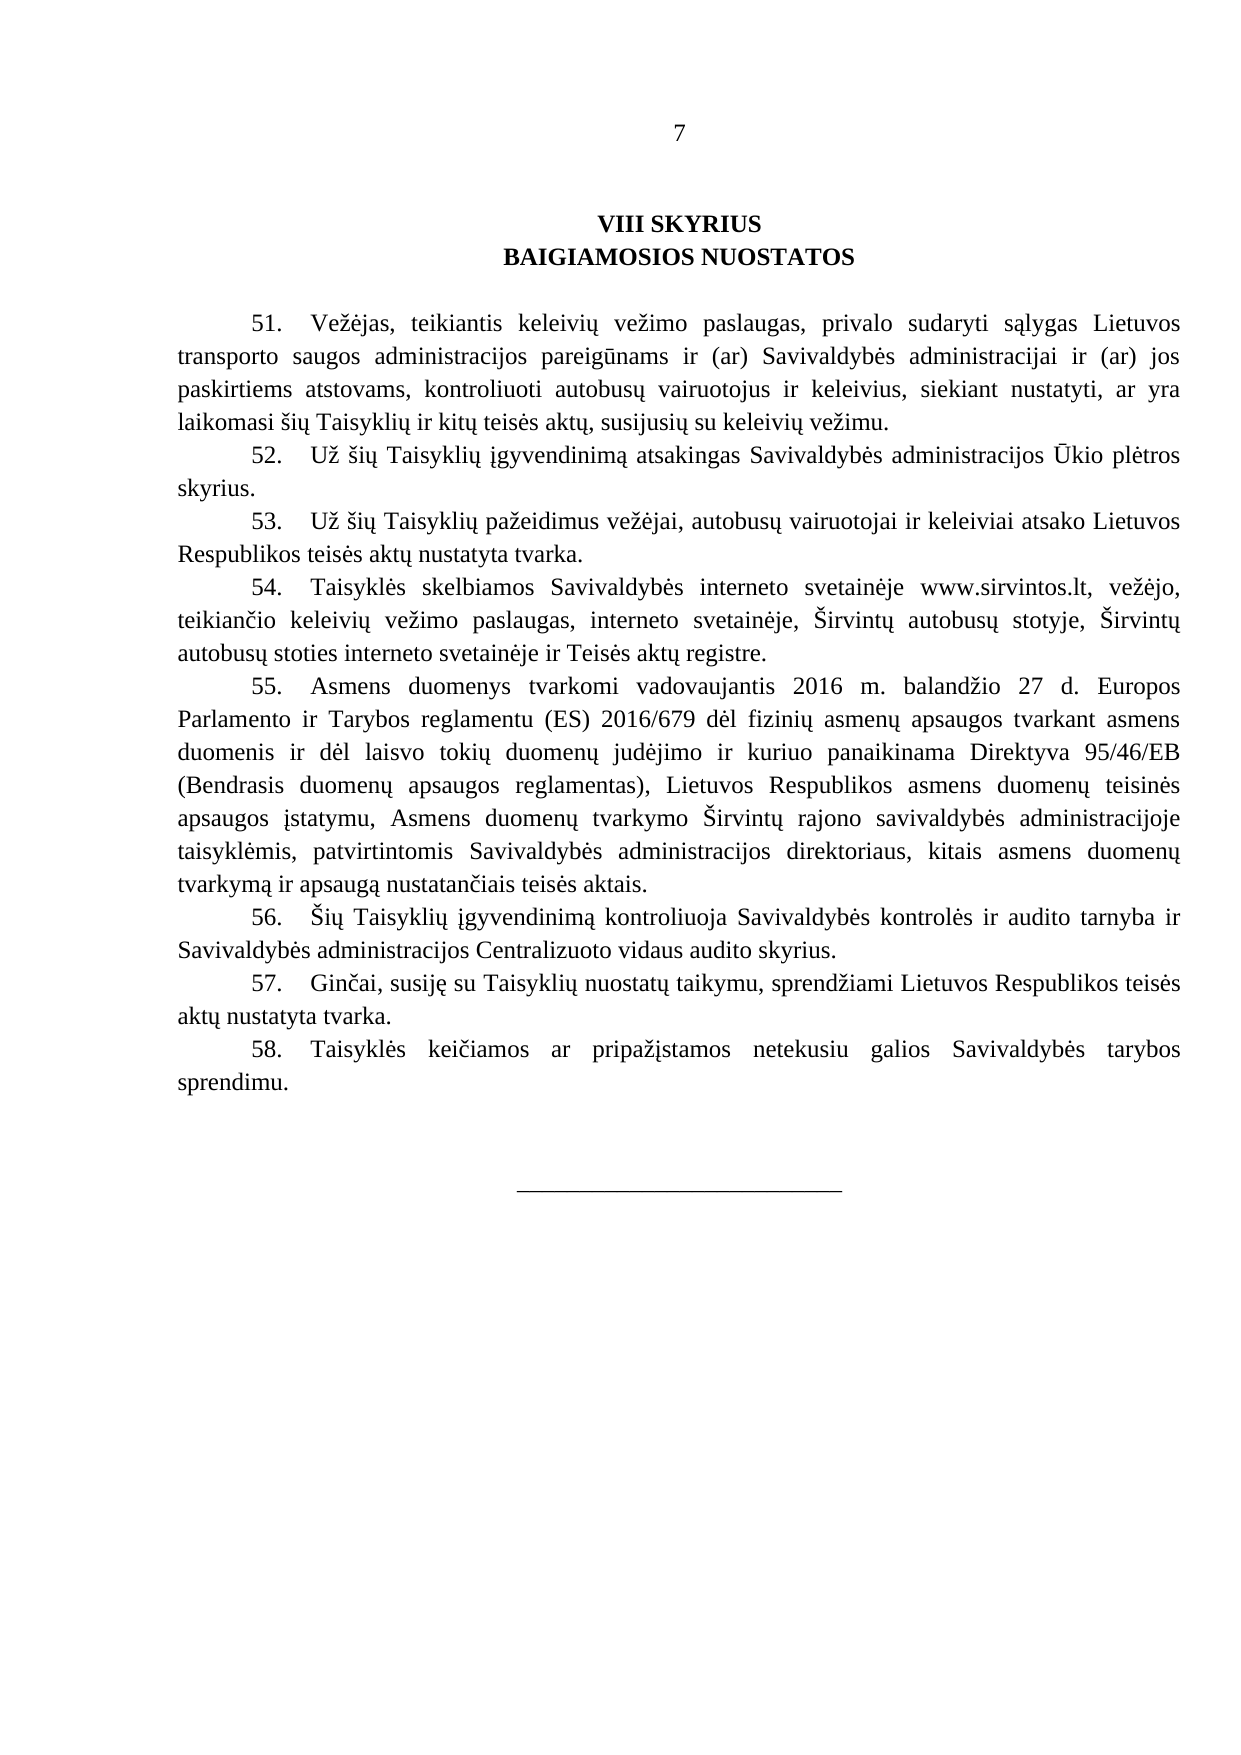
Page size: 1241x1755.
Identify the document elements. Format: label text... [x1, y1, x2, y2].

text 52. Už šių Taisyklių įgyvendinimą atsakingas Savivaldybės administracijos Ūkio plėtros skyrius. [177, 440, 1181, 502]
text 51. Vežėjas, teikiantis keleivių vežimo paslaugas, privalo sudaryti sąlygas Lietuvos transporto saugos administracijos pareigūnams ir (ar) Savivaldybės administracijai ir (ar) jos paskirtiems atstovams, kontroliuoti autobusų vairuotojus ir keleivius, siekiant nustatyti, ar yra laikomasi šių Taisyklių ir kitų teisės aktų, susijusių su keleivių vežimu. [177, 308, 1181, 436]
text 58. Taisyklės keičiamos ar pripažįstamos netekusiu galios Savivaldybės tarybos sprendimu. [177, 1034, 1181, 1096]
text BAIGIAMOSIOS NUOSTATOS [177, 242, 1181, 270]
text VIII SKYRIUS [177, 209, 1181, 237]
text 57. Ginčai, susiję su Taisyklių nuostatų taikymu, sprendžiami Lietuvos Respublikos teisės aktų nustatyta tvarka. [177, 968, 1181, 1030]
text 56. Šių Taisyklių įgyvendinimą kontroliuoja Savivaldybės kontrolės ir audito tarnyba ir Savivaldybės administracijos Centralizuoto vidaus audito skyrius. [177, 902, 1181, 964]
text 54. Taisyklės skelbiamos Savivaldybės interneto svetainėje www.sirvintos.lt, vežėjo, teikiančio keleivių vežimo paslaugas, interneto svetainėje, Širvintų autobusų stotyje, Širvintų autobusų stoties interneto svetainėje ir Teisės aktų registre. [177, 572, 1181, 667]
text __________________________ [177, 1166, 1181, 1195]
text 53. Už šių Taisyklių pažeidimus vežėjai, autobusų vairuotojai ir keleiviai atsako Lietuvos Respublikos teisės aktų nustatyta tvarka. [177, 506, 1181, 568]
text 55. Asmens duomenys tvarkomi vadovaujantis 2016 m. balandžio 27 d. Europos Parlamento ir Tarybos reglamentu (ES) 2016/679 dėl fizinių asmenų apsaugos tvarkant asmens duomenis ir dėl laisvo tokių duomenų judėjimo ir kuriuo panaikinama Direktyva 95/46/EB (Bendrasis duomenų apsaugos reglamentas), Lietuvos Respublikos asmens duomenų teisinės apsaugos įstatymu, Asmens duomenų tvarkymo Širvintų rajono savivaldybės administracijoje taisyklėmis, patvirtintomis Savivaldybės administracijos direktoriaus, kitais asmens duomenų tvarkymą ir apsaugą nustatančiais teisės aktais. [177, 671, 1181, 898]
